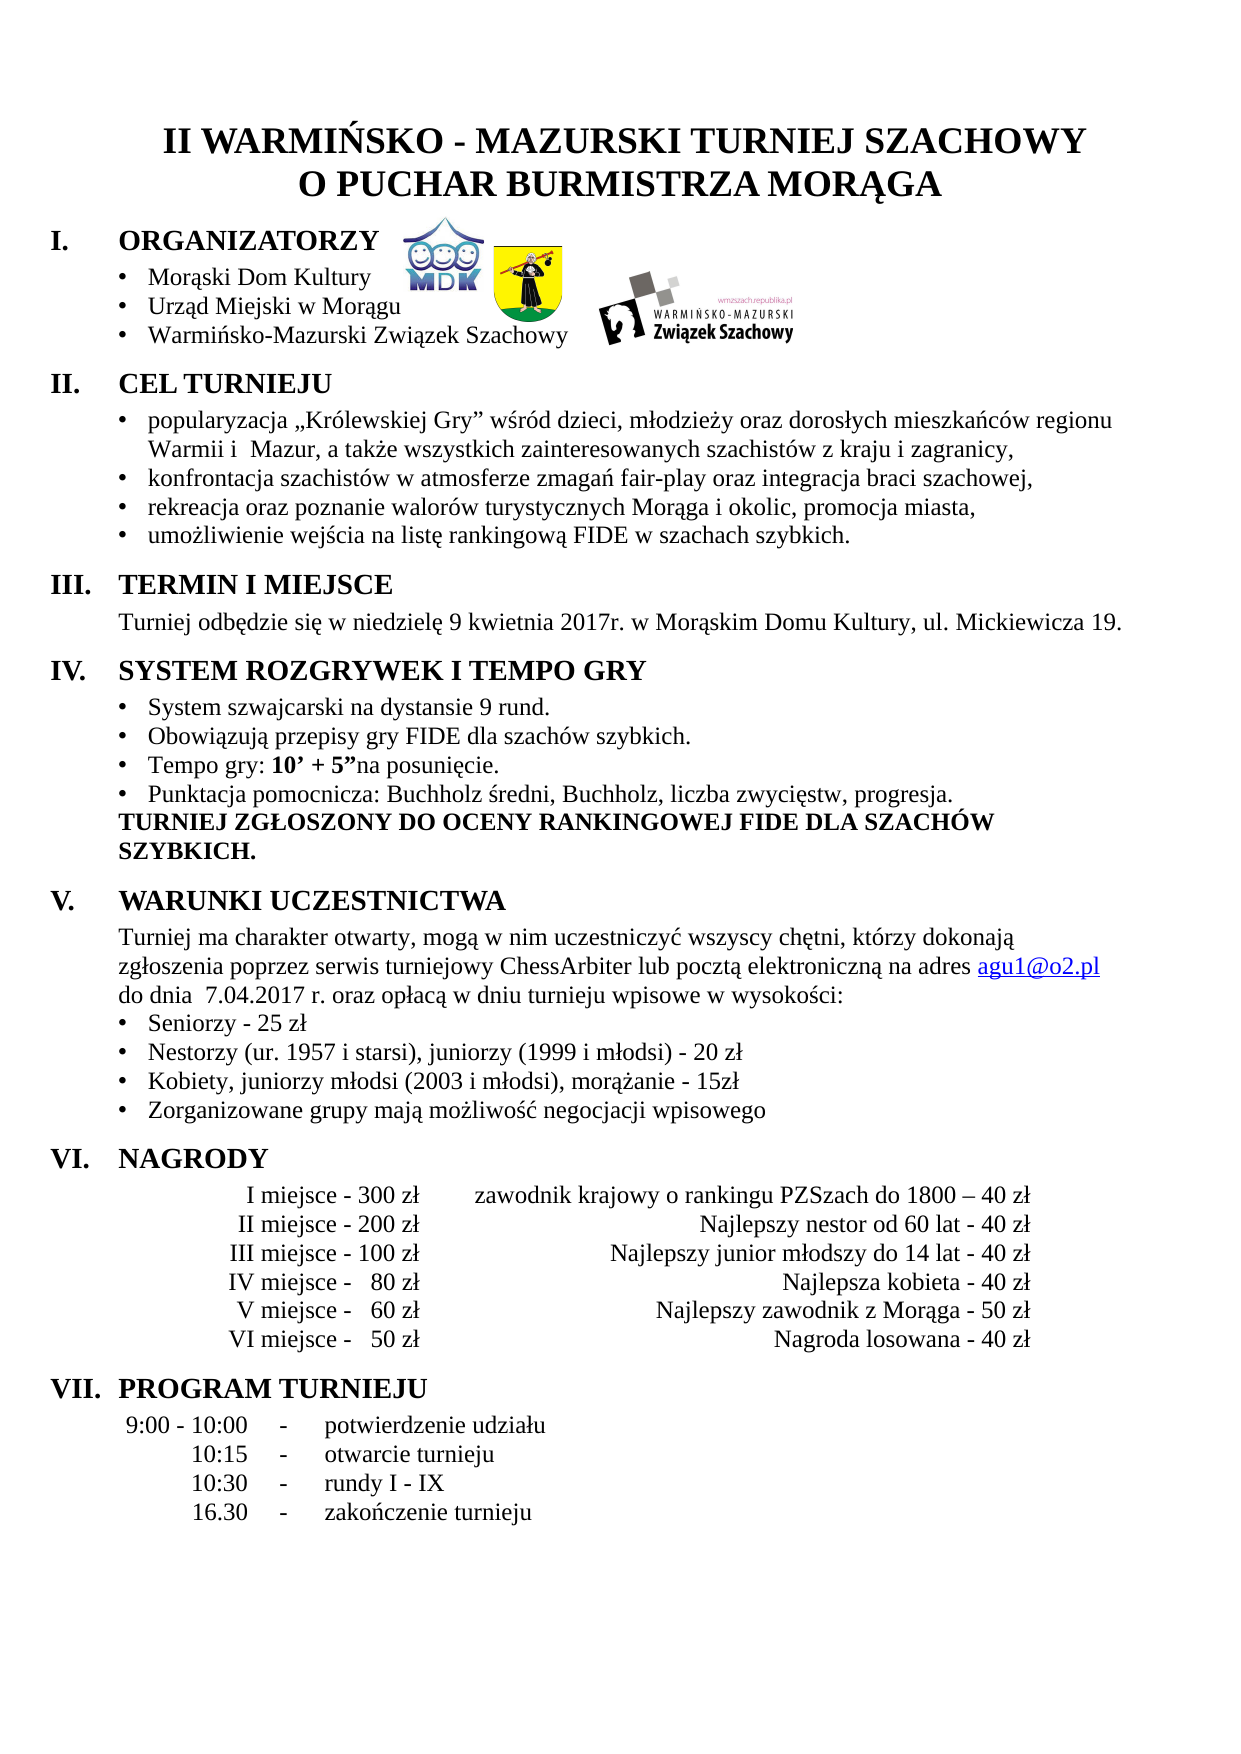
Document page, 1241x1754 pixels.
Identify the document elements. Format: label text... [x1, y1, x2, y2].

list popularyzacja „Królewskiej Gry” wśród dzieci, młodzieży oraz dorosłych mieszkańców regionu Warmii i Mazur, a także wszystkich zainteresowanych szachistów z kraju i zagranicy, [118, 406, 1122, 463]
subtitle [485, 223, 1122, 256]
subtitle SYSTEM ROZGRYWEK I TEMPO GRY [50, 653, 1122, 687]
subtitle TERMIN I MIEJSCE [50, 567, 1122, 601]
subtitle WARUNKI UCZESTNICTWA [50, 883, 1122, 916]
list [563, 291, 597, 320]
subtitle NAGRODY [50, 1141, 1122, 1175]
list [794, 291, 1122, 320]
table_header I miejsce - 300 zł II miejsce - 200 zł III miejsce - 100 zł IV miejsce - 80 zł V miejsce - 60 zł VI miejsce - 50 zł [118, 1181, 419, 1353]
list konfrontacja szachistów w atmosferze zmagań fair-play oraz integracja braci szachowej, [118, 463, 1122, 492]
list Warmińsko-Mazurski Związek Szachowy [118, 320, 1122, 348]
subtitle ORGANIZATORZY [50, 223, 402, 256]
list Punktacja pomocnicza: Buchholz średni, Buchholz, liczba zwycięstw, progresja. [118, 779, 1122, 807]
list [563, 262, 1122, 291]
list Obowiązują przepisy gry FIDE dla szachów szybkich. [118, 721, 1122, 750]
subtitle CEL TURNIEJU [50, 366, 1122, 400]
table_header zawodnik krajowy o rankingu PZSzach do 1800 – 40 zł Najlepszy nestor od 60 lat - 40 zł Najlepszy junior młodszy do 14 lat - 40 zł Najlepsza kobieta - 40 zł Najlepszy zawodnik z Morąga - 50 zł Nagroda losowana - 40 zł [420, 1181, 1030, 1353]
text TURNIEJ ZGŁOSZONY DO OCENY RANKINGOWEJ FIDE DLA SZACHÓW SZYBKICH. [118, 807, 1122, 865]
title II WARMIŃSKO - MAZURSKI TURNIEJ SZACHOWY O PUCHAR BURMISTRZA MORĄGA [118, 118, 1122, 204]
list Kobiety, juniorzy młodsi (2003 i młodsi), morążanie - 15zł [118, 1066, 1122, 1095]
text Turniej ma charakter otwarty, mogą w nim uczestniczyć wszyscy chętni, którzy dokonają zgłoszenia poprzez serwis turniejowy ChessArbiter lub pocztą elektroniczną na adres agu1@o2.pl do dnia 7.04.2017 r. oraz opłacą w dniu turnieju wpisowe w wysokości: [118, 922, 1122, 1008]
text Turniej odbędzie się w niedzielę 9 kwietnia 2017r. w Morąskim Domu Kultury, ul. Mickiewicza 19. [118, 607, 1122, 635]
picture [493, 246, 563, 322]
list Nestorzy (ur. 1957 i starsi), juniorzy (1999 i młodsi) - 20 zł [118, 1037, 1122, 1066]
text 9:00 - 10:00 - potwierdzenie udziału 10:15 - otwarcie turnieju 10:30 - rundy I - IX 16.30 - zakończenie turnieju [118, 1410, 1122, 1525]
list Tempo gry: 10’ + 5”na posunięcie. [118, 750, 1122, 779]
list umożliwienie wejścia na listę rankingową FIDE w szachach szybkich. [118, 521, 1122, 549]
picture [402, 216, 485, 292]
list rekreacja oraz poznanie walorów turystycznych Morąga i okolic, promocja miasta, [118, 492, 1122, 521]
list Zorganizowane grupy mają możliwość negocjacji wpisowego [118, 1095, 1122, 1123]
picture [597, 271, 794, 347]
subtitle PROGRAM TURNIEJU [50, 1371, 1122, 1404]
list Urząd Miejski w Morągu [118, 291, 493, 320]
list System szwajcarski na dystansie 9 rund. [118, 692, 1122, 721]
list Morąski Dom Kultury [118, 262, 402, 291]
list Seniorzy - 25 zł [118, 1008, 1122, 1037]
